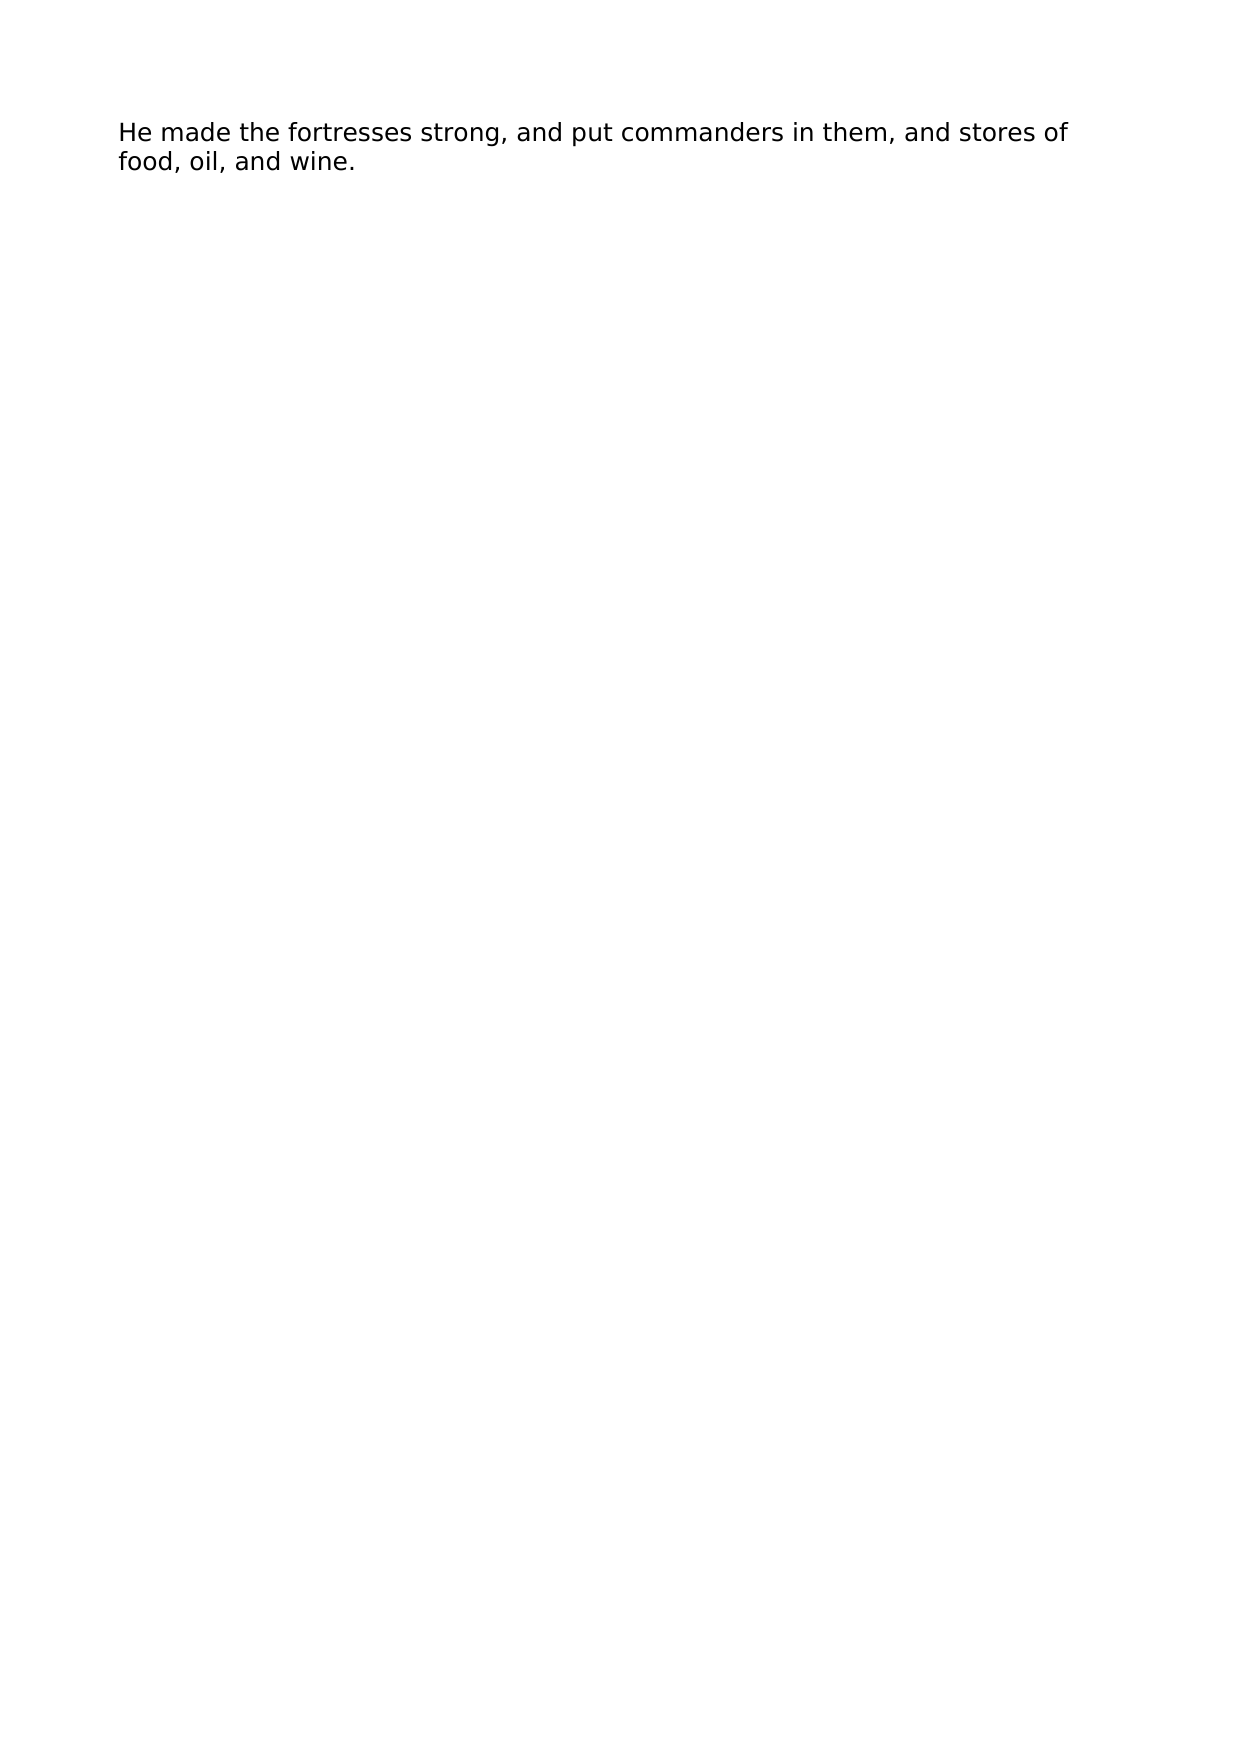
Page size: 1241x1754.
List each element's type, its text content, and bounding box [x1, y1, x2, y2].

text He made the fortresses strong, and put commanders in them, and stores of food, oil, and wine. [118, 118, 1122, 176]
